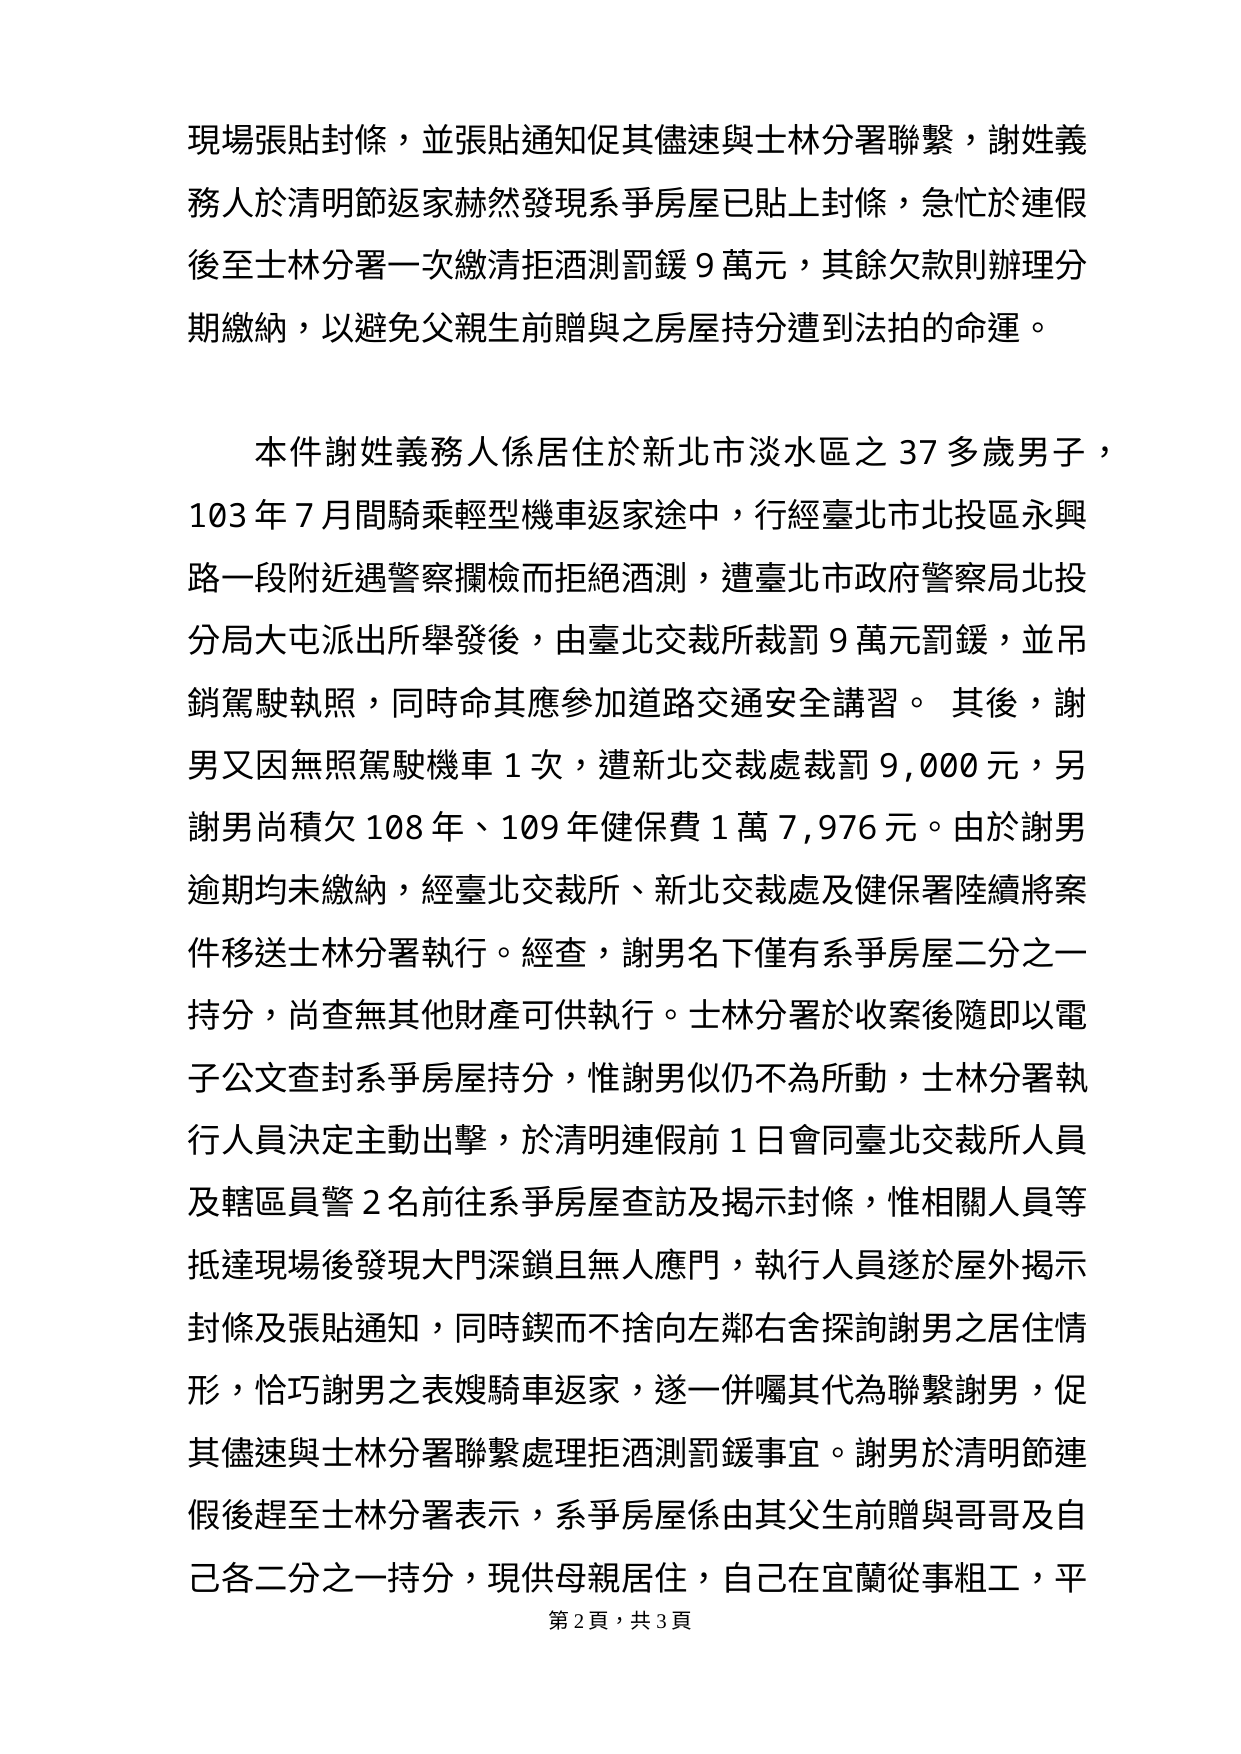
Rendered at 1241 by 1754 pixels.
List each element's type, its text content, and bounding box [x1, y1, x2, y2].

text 現場張貼封條，並張貼通知促其儘速與士林分署聯繫，謝姓義務人於清明節返家赫然發現系爭房屋已貼上封條，急忙於連假後至士林分署一次繳清拒酒測罰鍰9萬元，其餘欠款則辦理分期繳納，以避免父親生前贈與之房屋持分遭到法拍的命運。 [187, 96, 1088, 346]
text 本件謝姓義務人係居住於新北市淡水區之37多歲男子，103年7月間騎乘輕型機車返家途中，行經臺北市北投區永興路一段附近遇警察攔檢而拒絕酒測，遭臺北市政府警察局北投分局大屯派出所舉發後，由臺北交裁所裁罰9萬元罰鍰，並吊銷駕駛執照，同時命其應參加道路交通安全講習。 其後，謝男又因無照駕駛機車1次，遭新北交裁處裁罰9,000元，另謝男尚積欠108年、109年健保費1萬7,976元。由於謝男逾期均未繳納，經臺北交裁所、新北交裁處及健保署陸續將案件移送士林分署執行。經查，謝男名下僅有系爭房屋二分之一持分，尚查無其他財產可供執行。士林分署於收案後隨即以電子公文查封系爭房屋持分，惟謝男似仍不為所動，士林分署執行人員決定主動出擊，於清明連假前1日會同臺北交裁所人員及轄區員警2名前往系爭房屋查訪及揭示封條，惟相關人員等抵達現場後發現大門深鎖且無人應門，執行人員遂於屋外揭示封條及張貼通知，同時鍥而不捨向左鄰右舍探詢謝男之居住情形，恰巧謝男之表嫂騎車返家，遂一併囑其代為聯繫謝男，促其儘速與士林分署聯繫處理拒酒測罰鍰事宜。謝男於清明節連假後趕至士林分署表示，系爭房屋係由其父生前贈與哥哥及自己各二分之一持分，現供母親居住，自己在宜蘭從事粗工，平日皆未在家，僅假日時才會返回系爭房屋。因為之前從事木工，習慣喝啤酒及保力達等含酒精成分之提神飲料，本件罰單係7年多前與朋友在淡水區某小吃店聚餐飲酒後騎乘機車返家途中遭警察攔檢而拒絕酒測產生。謝男當場表示已向朋友商借9萬元，先將拒酒測罰鍰繳清，同時就剩餘欠款2萬6,976餘元申請辦理分期，每期繳納約5,000元，分5期繳納完畢，請求暫勿法拍其父生前贈與之淡水區房屋持分，避免驚動其母親。經新北交裁處及健保署同意後，士林分署審查認謝男已符合分期相關規定而准予分期，故先行暫緩法拍並維持查封狀態，士林分署同時一併告誡謝男切莫再發生酒後駕車行為，以保護自身安全，並避免殃及無辜，全案暫告落幕。 [187, 409, 1088, 1596]
